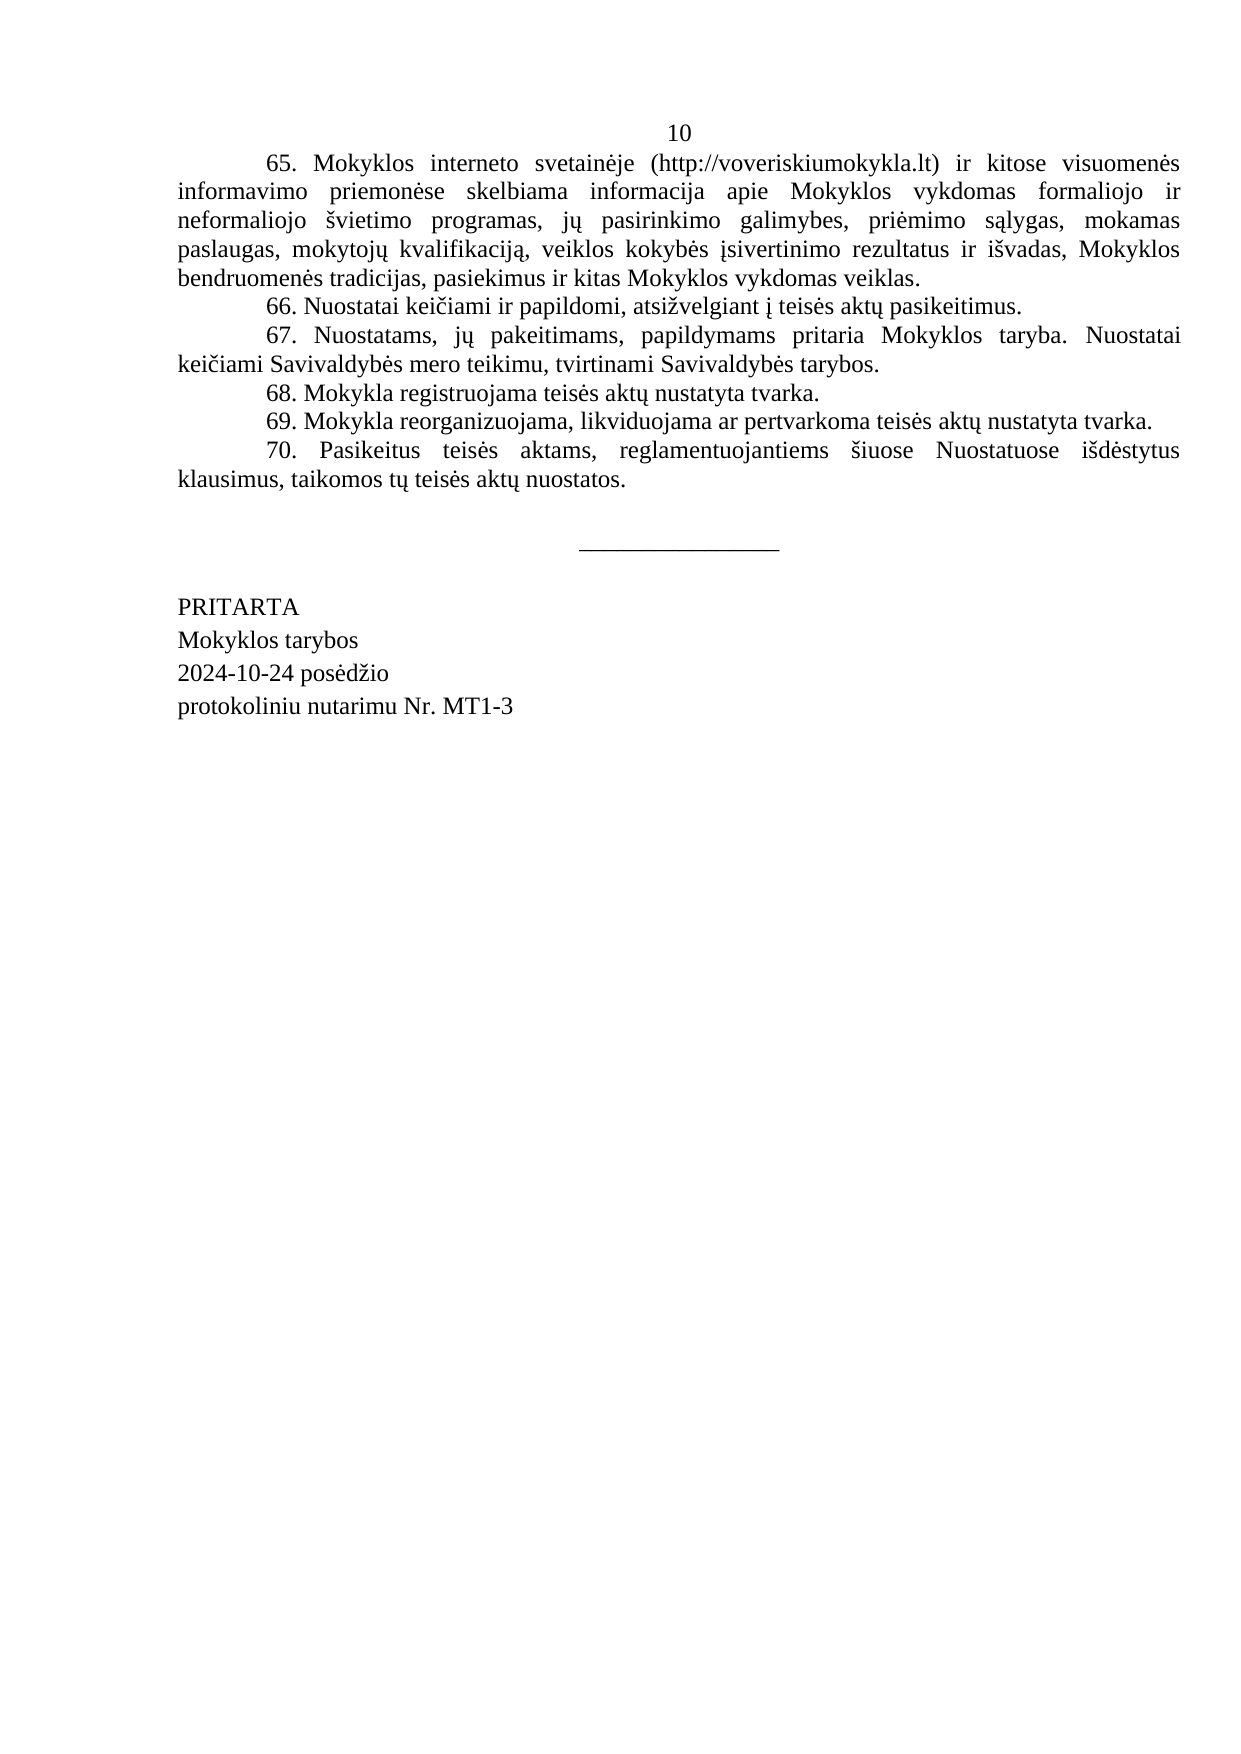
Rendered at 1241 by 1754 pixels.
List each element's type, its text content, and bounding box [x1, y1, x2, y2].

text ________________ [177, 526, 1181, 554]
text 65. Mokyklos interneto svetainėje (http://voveriskiumokykla.lt) ir kitose visuomenės informavimo priemonėse skelbiama informacija apie Mokyklos vykdomas formaliojo ir neformaliojo švietimo programas, jų pasirinkimo galimybes, priėmimo sąlygas, mokamas paslaugas, mokytojų kvalifikaciją, veiklos kokybės įsivertinimo rezultatus ir išvadas, Mokyklos bendruomenės tradicijas, pasiekimus ir kitas Mokyklos vykdomas veiklas. [177, 148, 1181, 291]
text protokoliniu nutarimu Nr. MT1-3 [177, 691, 1181, 719]
text 2024-10-24 posėdžio [177, 658, 1181, 686]
text 66. Nuostatai keičiami ir papildomi, atsižvelgiant į teisės aktų pasikeitimus. [177, 291, 1181, 320]
text 70. Pasikeitus teisės aktams, reglamentuojantiems šiuose Nuostatuose išdėstytus klausimus, taikomos tų teisės aktų nuostatos. [177, 435, 1181, 493]
text 67. Nuostatams, jų pakeitimams, papildymams pritaria Mokyklos taryba. Nuostatai keičiami Savivaldybės mero teikimu, tvirtinami Savivaldybės tarybos. [177, 320, 1181, 378]
text 69. Mokykla reorganizuojama, likviduojama ar pertvarkoma teisės aktų nustatyta tvarka. [177, 406, 1181, 435]
text PRITARTA [177, 592, 1181, 620]
text 68. Mokykla registruojama teisės aktų nustatyta tvarka. [177, 378, 1181, 406]
text Mokyklos tarybos [177, 625, 1181, 653]
